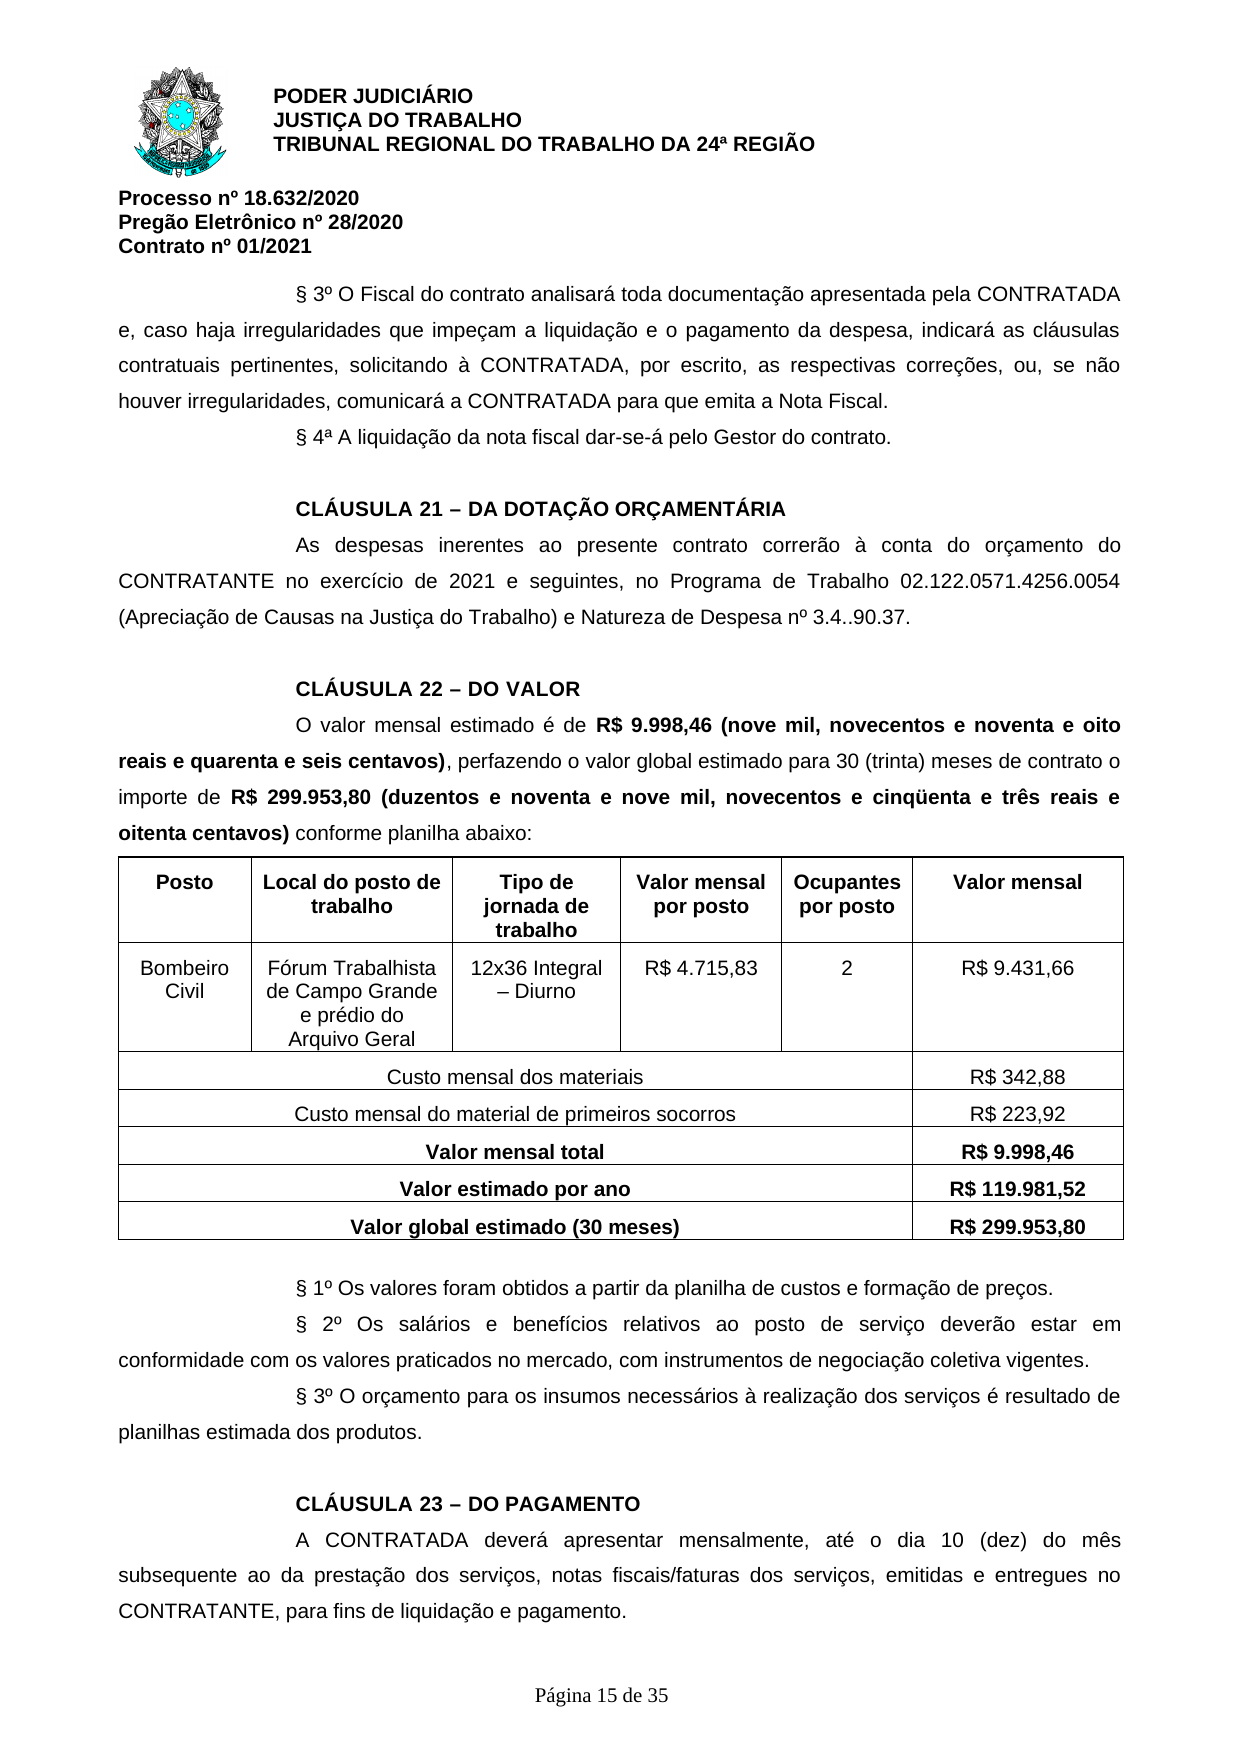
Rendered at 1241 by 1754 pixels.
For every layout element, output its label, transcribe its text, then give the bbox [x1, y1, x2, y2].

picture [133, 66, 228, 178]
text CLÁUSULA 23 – DO PAGAMENTO [118, 1491, 1122, 1515]
table_cell R$ 299.953,80 [913, 1202, 1123, 1239]
text § 3º O Fiscal do contrato analisará toda documentação apresentada pela CONTRATADA e, caso haja irregularidades que impeçam a liquidação e o pagamento da despesa, indicará as cláusulas contratuais pertinentes, solicitando à CONTRATADA, por escrito, as respectivas correções, ou, se não houver irregularidades, comunicará a CONTRATADA para que emita a Nota Fiscal. [118, 281, 1122, 413]
table_header Tipo de jornada de trabalho [453, 858, 620, 942]
table_cell R$ 342,88 [913, 1052, 1123, 1089]
table_cell R$ 223,92 [913, 1090, 1123, 1126]
table_cell R$ 9.998,46 [913, 1127, 1123, 1164]
table_cell Fórum Trabalhista de Campo Grande e prédio do Arquivo Geral [252, 943, 452, 1051]
table_header Local do posto de trabalho [252, 858, 452, 942]
table_header Posto [119, 858, 251, 942]
text O valor mensal estimado é de R$ 9.998,46 (nove mil, novecentos e noventa e oito reais e quarenta e seis centavos), perfazendo o valor global estimado para 30 (trinta) meses de contrato o importe de R$ 299.953,80 (duzentos e noventa e nove mil, novecentos e cinqüenta e três reais e oitenta centavos) conforme planilha abaixo: [118, 713, 1122, 844]
text CLÁUSULA 22 – DO VALOR [118, 677, 1122, 701]
text As despesas inerentes ao presente contrato correrão à conta do orçamento do CONTRATANTE no exercício de 2021 e seguintes, no Programa de Trabalho 02.122.0571.4256.0054 (Apreciação de Causas na Justiça do Trabalho) e Natureza de Despesa nº 3.4..90.37. [118, 533, 1122, 629]
table_cell Custo mensal dos materiais [119, 1052, 912, 1089]
table_cell 2 [782, 943, 912, 1051]
text § 4ª A liquidação da nota fiscal dar-se-á pelo Gestor do contrato. [118, 425, 1122, 449]
text A CONTRATADA deverá apresentar mensalmente, até o dia 10 (dez) do mês subsequente ao da prestação dos serviços, notas fiscais/faturas dos serviços, emitidas e entregues no CONTRATANTE, para fins de liquidação e pagamento. [118, 1527, 1122, 1623]
table_header Ocupantes por posto [782, 858, 912, 942]
table_header Valor mensal [913, 858, 1123, 942]
text § 3º O orçamento para os insumos necessários à realização dos serviços é resultado de planilhas estimada dos produtos. [118, 1384, 1122, 1443]
table_cell R$ 9.431,66 [913, 943, 1123, 1051]
text CLÁUSULA 21 – DA DOTAÇÃO ORÇAMENTÁRIA [118, 497, 1122, 521]
table_cell R$ 4.715,83 [621, 943, 781, 1051]
table_cell 12x36 Integral – Diurno [453, 943, 620, 1051]
table_cell Custo mensal do material de primeiros socorros [119, 1090, 912, 1126]
table_cell R$ 119.981,52 [913, 1165, 1123, 1201]
table_cell Valor global estimado (30 meses) [119, 1202, 912, 1239]
table_cell Bombeiro Civil [119, 943, 251, 1051]
text § 2º Os salários e benefícios relativos ao posto de serviço deverão estar em conformidade com os valores praticados no mercado, com instrumentos de negociação coletiva vigentes. [118, 1312, 1122, 1372]
table_header Valor mensal por posto [621, 858, 781, 942]
table_cell Valor estimado por ano [119, 1165, 912, 1201]
table_cell Valor mensal total [119, 1127, 912, 1164]
text § 1º Os valores foram obtidos a partir da planilha de custos e formação de preços. [118, 1276, 1122, 1300]
